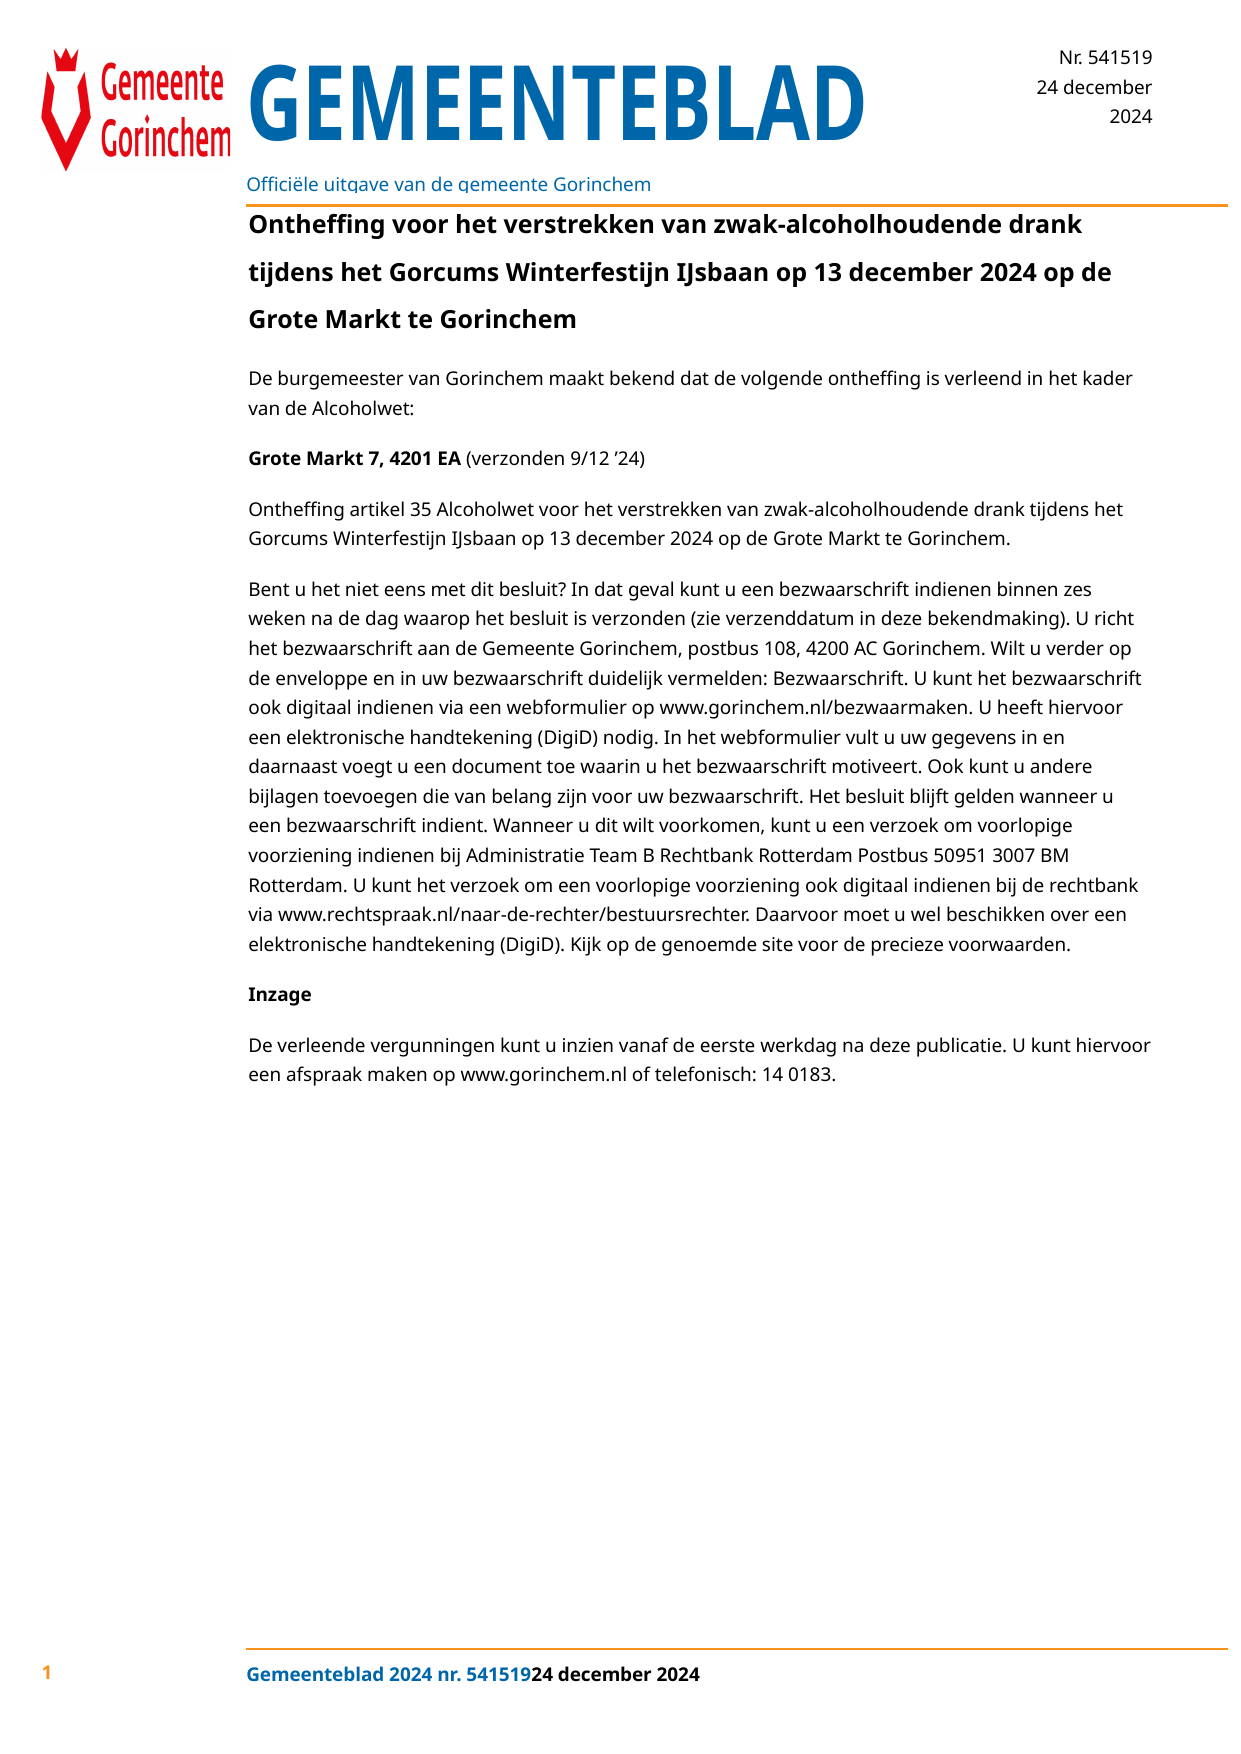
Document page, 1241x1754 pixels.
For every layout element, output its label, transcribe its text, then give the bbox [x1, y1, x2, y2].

text Grote Markt 7, 4201 EA (verzonden 9/12 ’24) [248, 446, 1152, 471]
text De verleende vergunningen kunt u inzien vanaf de eerste werkdag na deze publicatie. U kunt hiervoor een afspraak maken op www.gorinchem.nl of telefonisch: 14 0183. [248, 1032, 1152, 1087]
text Ontheffing artikel 35 Alcoholwet voor het verstrekken van zwak-alcoholhoudende drank tijdens het Gorcums Winterfestijn IJsbaan op 13 december 2024 op de Grote Markt te Gorinchem. [248, 496, 1152, 551]
text Ontheffing voor het verstrekken van zwak-alcoholhoudende drank tijdens het Gorcums Winterfestijn IJsbaan op 13 december 2024 op de Grote Markt te Gorinchem [248, 207, 1152, 336]
text De burgemeester van Gorinchem maakt bekend dat de volgende ontheffing is verleend in het kader van de Alcoholwet: [248, 366, 1152, 421]
text Bent u het niet eens met dit besluit? In dat geval kunt u een bezwaarschrift indienen binnen zes weken na de dag waarop het besluit is verzonden (zie verzenddatum in deze bekendmaking). U richt het bezwaarschrift aan de Gemeente Gorinchem, postbus 108, 4200 AC Gorinchem. Wilt u verder op de enveloppe en in uw bezwaarschrift duidelijk vermelden: Bezwaarschrift. U kunt het bezwaarschrift ook digitaal indienen via een webformulier op www.gorinchem.nl/bezwaarmaken. U heeft hiervoor een elektronische handtekening (DigiD) nodig. In het webformulier vult u uw gegevens in en daarnaast voegt u een document toe waarin u het bezwaarschrift motiveert. Ook kunt u andere bijlagen toevoegen die van belang zijn voor uw bezwaarschrift. Het besluit blijft gelden wanneer u een bezwaarschrift indient. Wanneer u dit wilt voorkomen, kunt u een verzoek om voorlopige voorziening indienen bij Administratie Team B Rechtbank Rotterdam Postbus 50951 3007 BM Rotterdam. U kunt het verzoek om een voorlopige voorziening ook digitaal indienen bij de rechtbank via www.rechtspraak.nl/naar-de-rechter/bestuursrechter. Daarvoor moet u wel beschikken over een elektronische handtekening (DigiD). Kijk op de genoemde site voor de precieze voorwaarden. [248, 576, 1152, 957]
text Inzage [248, 981, 1152, 1007]
picture [41, 47, 231, 172]
